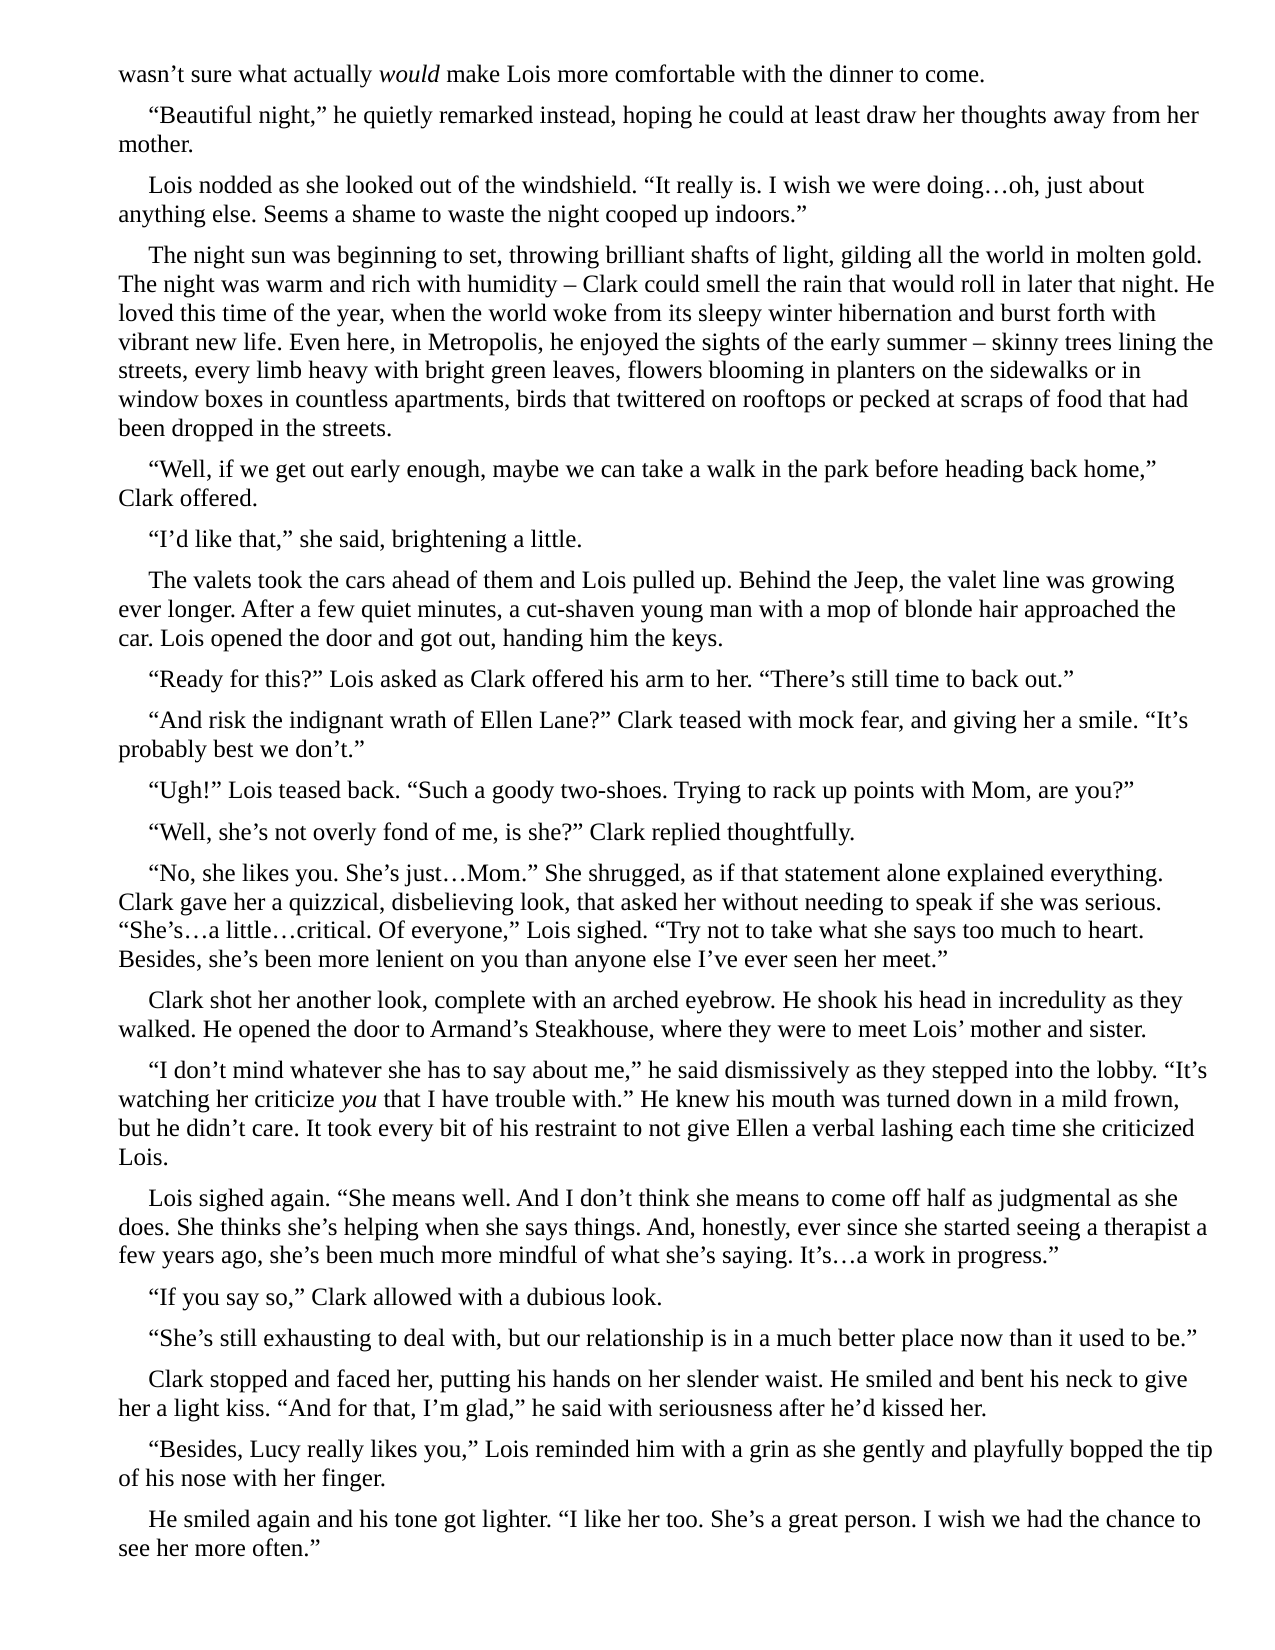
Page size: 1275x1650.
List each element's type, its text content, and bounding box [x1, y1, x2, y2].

text Clark stopped and faced her, putting his hands on her slender waist. He smiled and bent his neck to give her a light kiss. “And for that, I’m glad,” he said with seriousness after he’d kissed her. [118, 1364, 1216, 1422]
text “She’s still exhausting to deal with, but our relationship is in a much better place now than it used to be.” [118, 1323, 1216, 1352]
text “And risk the indignant wrath of Ellen Lane?” Clark teased with mock fear, and giving her a smile. “It’s probably best we don’t.” [118, 705, 1216, 763]
text Clark shot her another look, complete with an arched eyebrow. He shook his head in incredulity as they walked. He opened the door to Armand’s Steakhouse, where they were to meet Lois’ mother and sister. [118, 985, 1216, 1043]
text Lois sighed again. “She means well. And I don’t think she means to come off half as judgmental as she does. She thinks she’s helping when she says things. And, honestly, ever since she started seeing a therapist a few years ago, she’s been much more mindful of what she’s saying. It’s…a work in progress.” [118, 1183, 1216, 1269]
text “Beautiful night,” he quietly remarked instead, hoping he could at least draw her thoughts away from her mother. [118, 100, 1216, 158]
text “I’d like that,” she said, brightening a little. [118, 524, 1216, 553]
text “Well, she’s not overly fond of me, is she?” Clark replied thoughtfully. [118, 817, 1216, 845]
text He smiled again and his tone got lighter. “I like her too. She’s a great person. I wish we had the chance to see her more often.” [118, 1504, 1216, 1562]
text “Ugh!” Lois teased back. “Such a goody two-shoes. Trying to rack up points with Mom, are you?” [118, 775, 1216, 804]
text “Besides, Lucy really likes you,” Lois reminded him with a grin as she gently and playfully bopped the tip of his nose with her finger. [118, 1434, 1216, 1492]
text “I don’t mind whatever she has to say about me,” he said dismissively as they stepped into the lobby. “It’s watching her criticize you that I have trouble with.” He knew his mouth was turned down in a mild frown, but he didn’t care. It took every bit of his restraint to not give Ellen a verbal lashing each time she criticized Lois. [118, 1055, 1216, 1170]
text The valets took the cars ahead of them and Lois pulled up. Behind the Jeep, the valet line was growing ever longer. After a few quiet minutes, a cut-shaven young man with a mop of blonde hair approached the car. Lois opened the door and got out, handing him the keys. [118, 565, 1216, 652]
text Lois nodded as she looked out of the windshield. “It really is. I wish we were doing…oh, just about anything else. Seems a shame to waste the night cooped up indoors.” [118, 170, 1216, 228]
text The night sun was beginning to set, throwing brilliant shafts of light, gilding all the world in molten gold. The night was warm and rich with humidity – Clark could smell the rain that would roll in later that night. He loved this time of the year, when the world woke from its sleepy winter hibernation and burst forth with vibrant new life. Even here, in Metropolis, he enjoyed the sights of the early summer – skinny trees lining the streets, every limb heavy with bright green leaves, flowers blooming in planters on the sidewalks or in window boxes in countless apartments, birds that twittered on rooftops or pecked at scraps of food that had been dropped in the streets. [118, 240, 1216, 442]
text “If you say so,” Clark allowed with a dubious look. [118, 1282, 1216, 1310]
text “No, she likes you. She’s just…Mom.” She shrugged, as if that statement alone explained everything. Clark gave her a quizzical, disbelieving look, that asked her without needing to speak if she was serious. “She’s…a little…critical. Of everyone,” Lois sighed. “Try not to take what she says too much to heart. Besides, she’s been more lenient on you than anyone else I’ve ever seen her meet.” [118, 858, 1216, 973]
text “Ready for this?” Lois asked as Clark offered his arm to her. “There’s still time to back out.” [118, 664, 1216, 693]
text “Well, if we get out early enough, maybe we can take a walk in the park before heading back home,” Clark offered. [118, 454, 1216, 512]
text wasn’t sure what actually would make Lois more comfortable with the dinner to come. [118, 59, 1216, 88]
